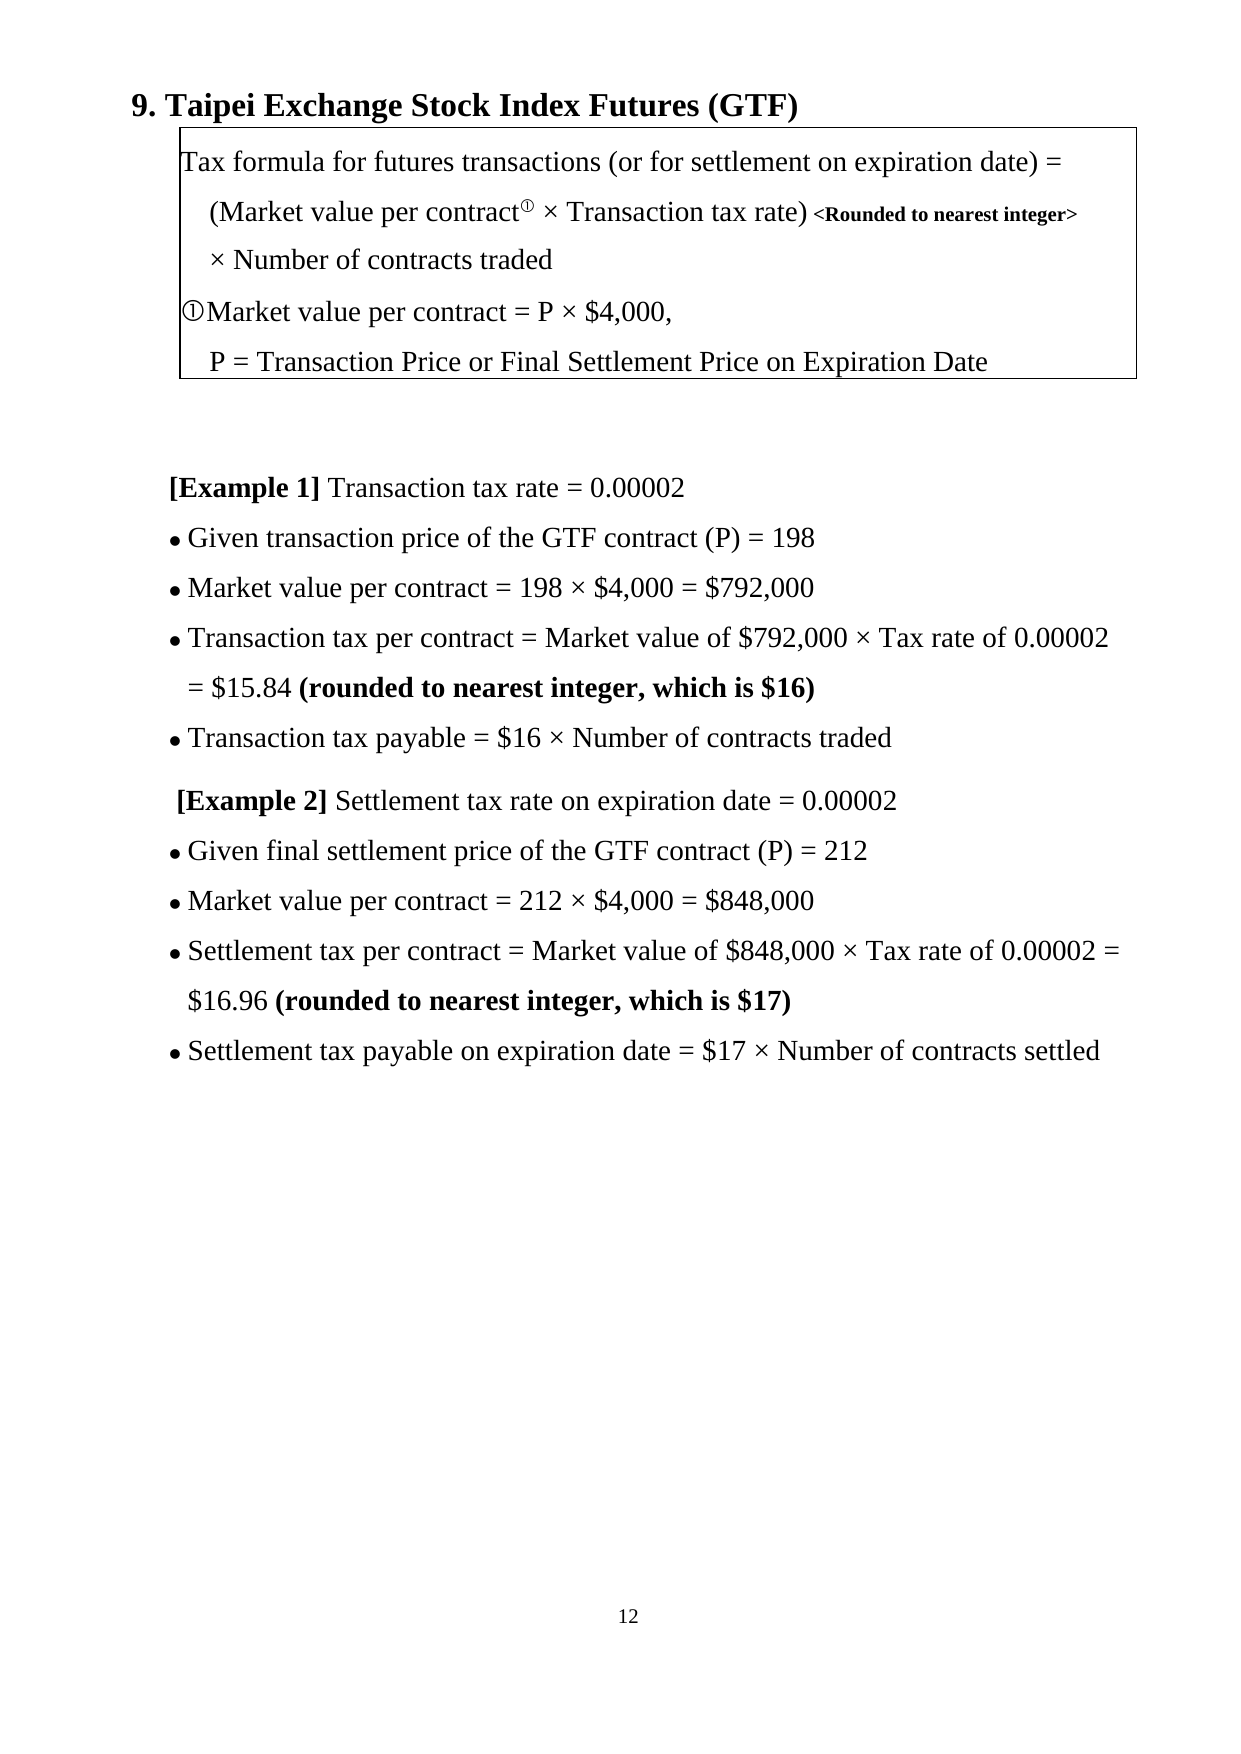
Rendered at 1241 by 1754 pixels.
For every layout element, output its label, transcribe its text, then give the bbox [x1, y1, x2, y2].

list Given transaction price of the GTF contract (P) = 198 [169, 504, 1125, 554]
subtitle 9. Taipei Exchange Stock Index Futures (GTF) [131, 75, 1125, 127]
text [Example 1] Transaction tax rate = 0.00002 [169, 454, 1125, 504]
list Transaction tax per contract = Market value of $792,000 × Tax rate of 0.00002 = $15.84 (rounded to nearest integer, which is $16) [169, 604, 1125, 704]
list Market value per contract = 212 × $4,000 = $848,000 [169, 867, 1125, 917]
list Given final settlement price of the GTF contract (P) = 212 [169, 817, 1125, 867]
list Settlement tax per contract = Market value of $848,000 × Tax rate of 0.00002 = $16.96 (rounded to nearest integer, which is $17) [169, 917, 1125, 1017]
table_header Tax formula for futures transactions (or for settlement on expiration date) = (Market value per contract × Transaction tax rate) <Rounded to nearest integer> × Number of contracts traded Market value per contract = P × $4,000, P = Transaction Price or Final Settlement Price on Expiration Date [181, 128, 1136, 378]
text [Example 2] Settlement tax rate on expiration date = 0.00002 [169, 767, 1125, 817]
list Transaction tax payable = $16 × Number of contracts traded [169, 704, 1125, 754]
list Settlement tax payable on expiration date = $17 × Number of contracts settled [169, 1017, 1125, 1067]
list Market value per contract = 198 × $4,000 = $792,000 [169, 554, 1125, 604]
